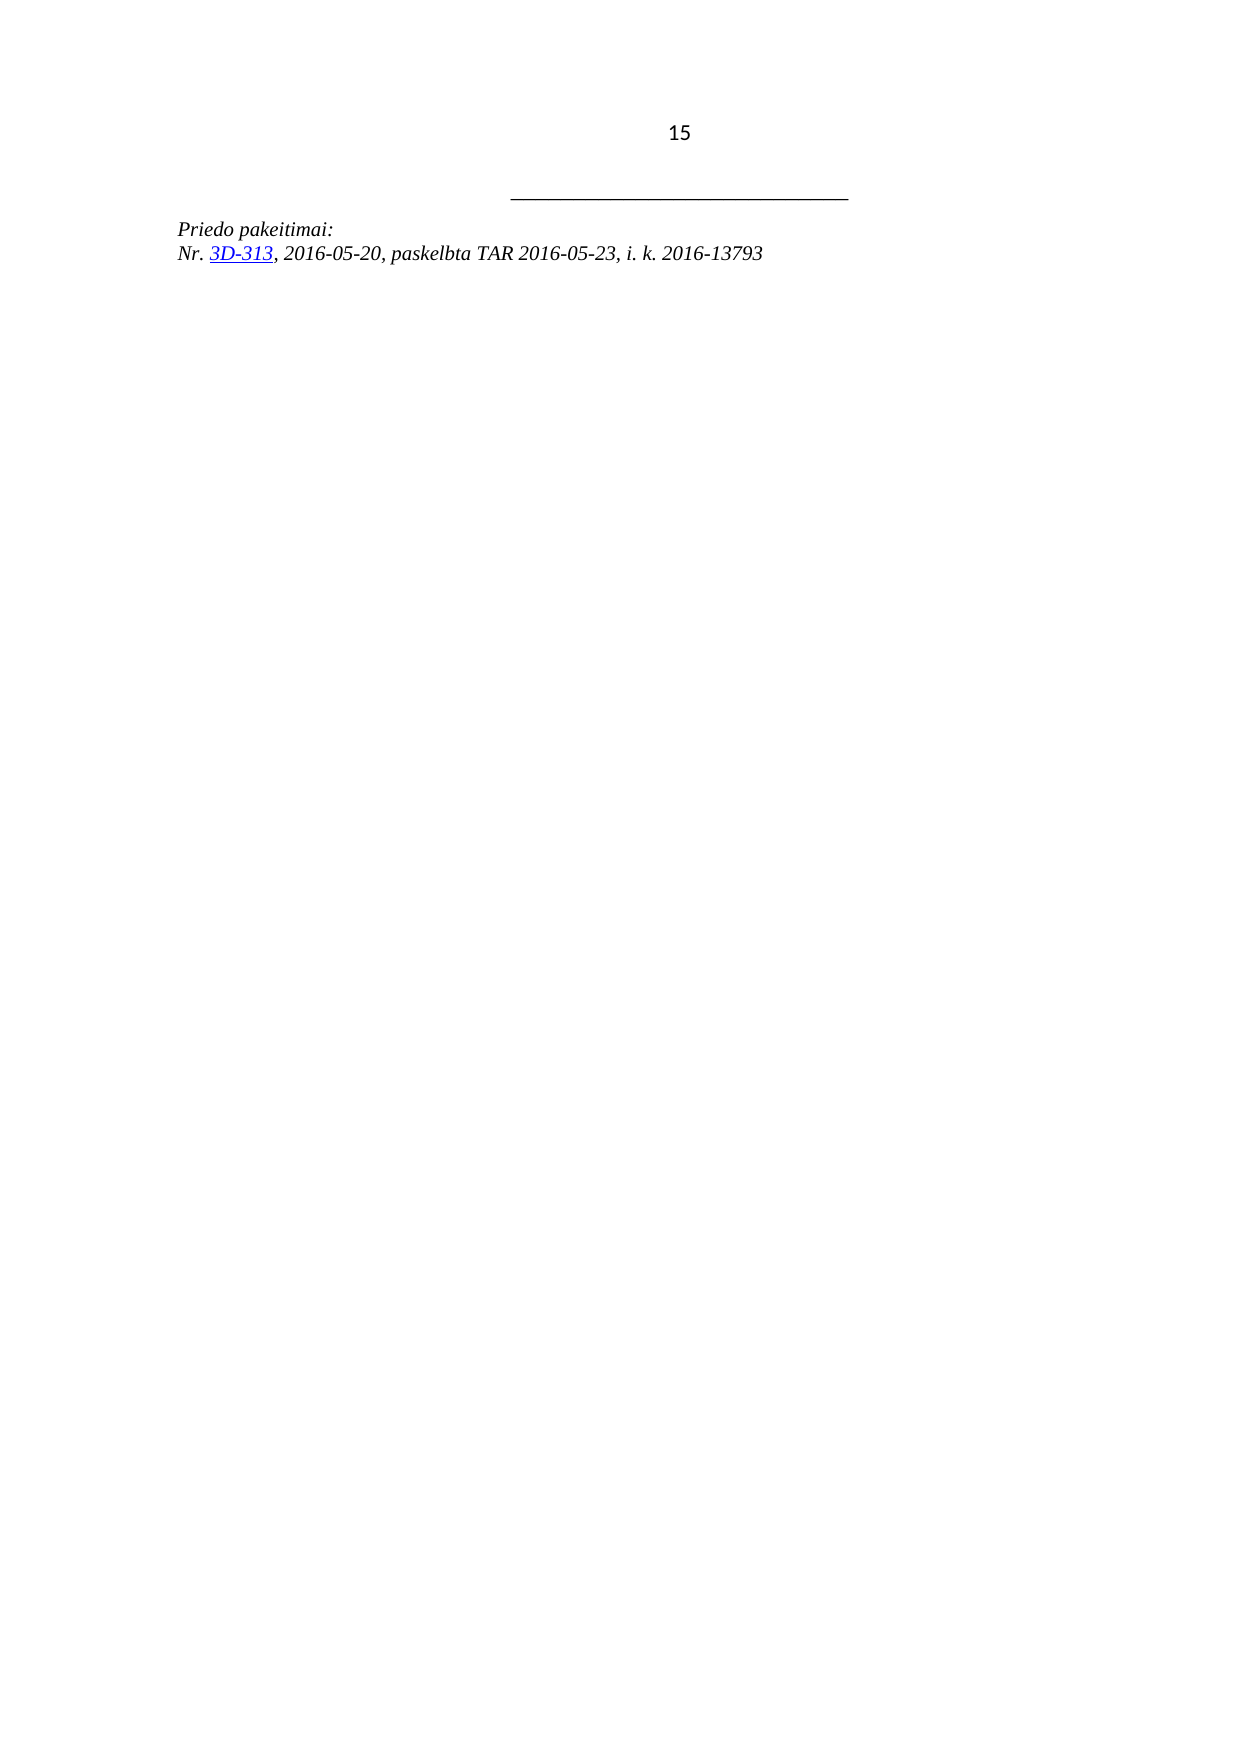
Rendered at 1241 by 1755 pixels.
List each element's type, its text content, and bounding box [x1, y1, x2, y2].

text Nr. 3D-313, 2016-05-20, paskelbta TAR 2016-05-23, i. k. 2016-13793 [177, 241, 1181, 265]
text ___________________________ [177, 174, 1181, 203]
text Priedo pakeitimai: [177, 217, 1181, 241]
